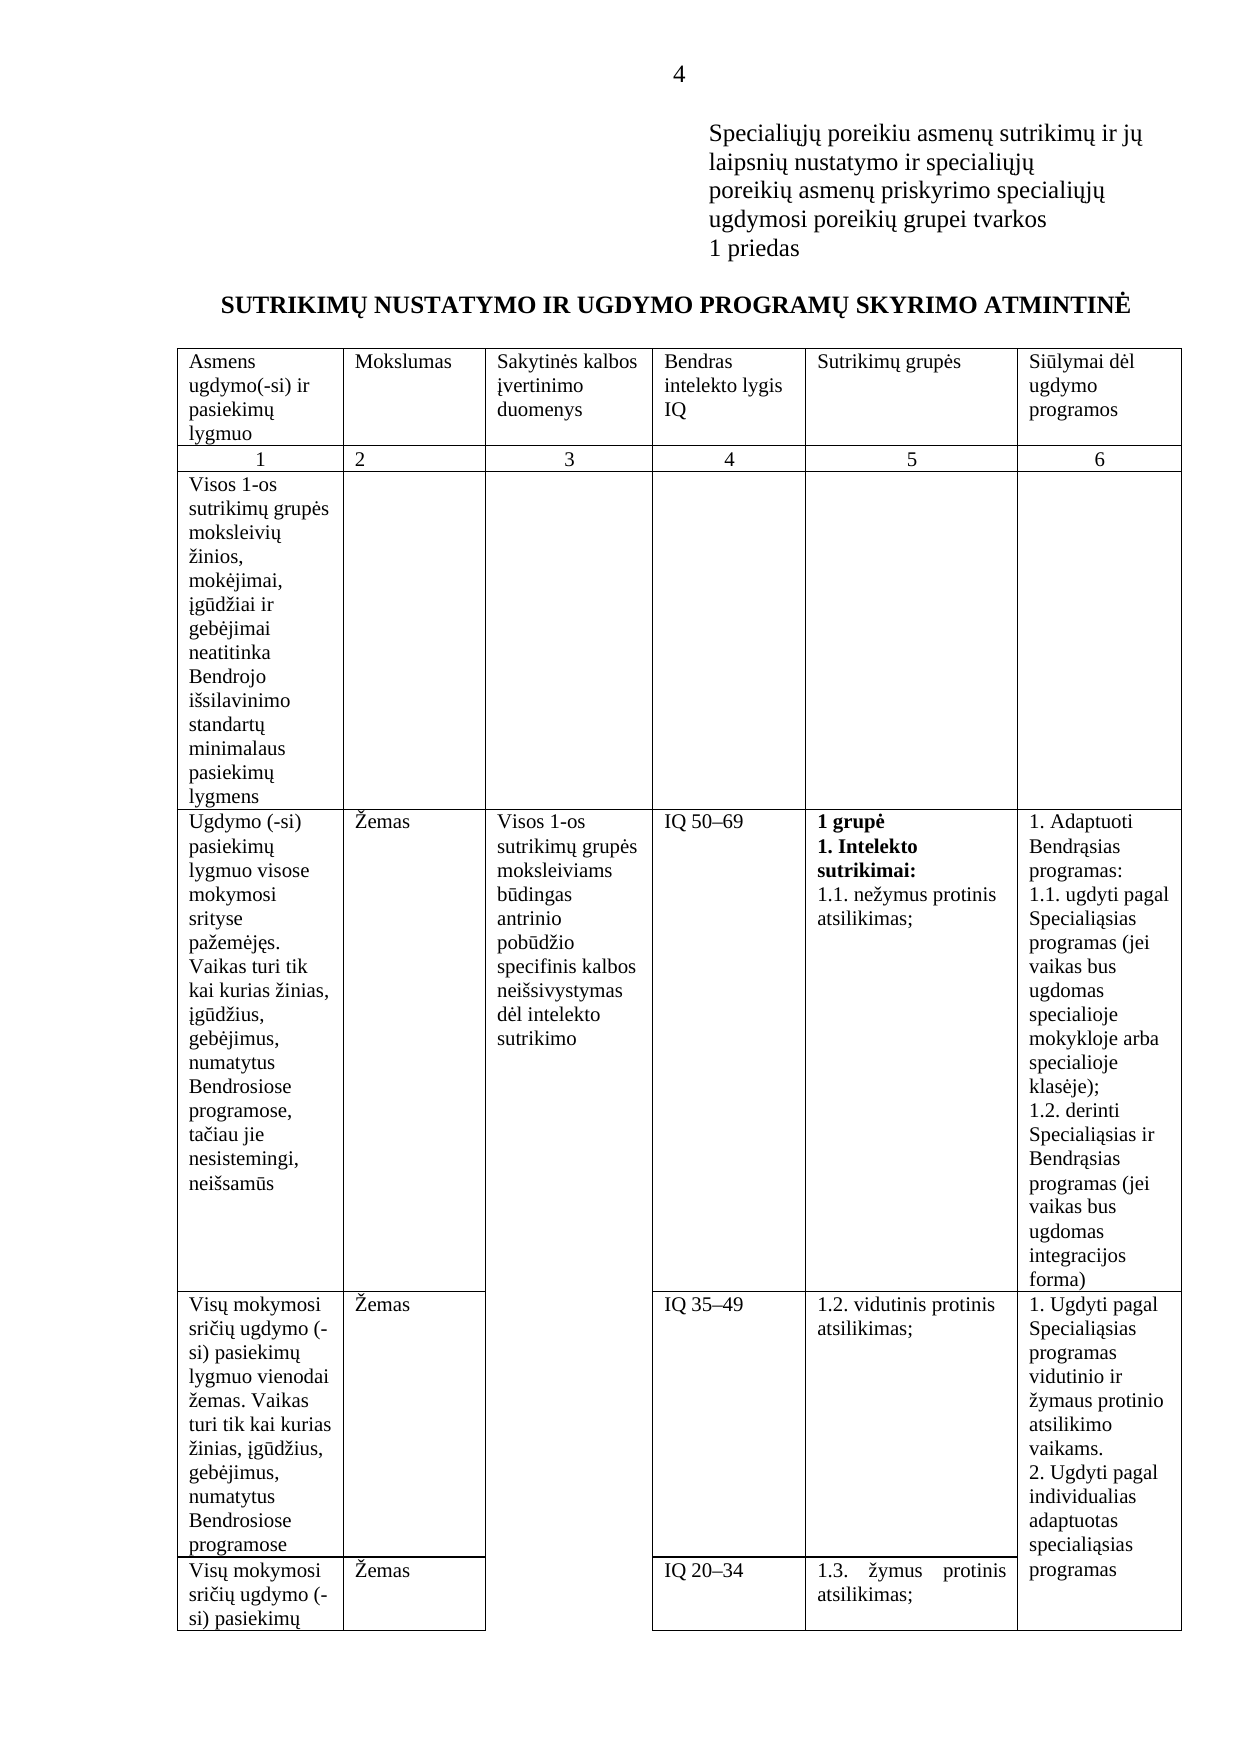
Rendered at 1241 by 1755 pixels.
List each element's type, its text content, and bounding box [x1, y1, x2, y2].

table_cell Ugdymo (-si) pasiekimų lygmuo visose mokymosi srityse pažemėjęs. Vaikas turi tik kai kurias žinias, įgūdžius, gebėjimus, numatytus Bendrosiose programose, tačiau jie nesistemingi, neišsamūs [178, 810, 343, 1291]
table_header Asmens ugdymo(-si) ir pasiekimų lygmuo [178, 349, 343, 445]
table_header Siūlymai dėl ugdymo programos [1018, 349, 1181, 445]
table_cell Žemas [344, 810, 485, 1291]
table_cell IQ 35–49 [653, 1292, 805, 1556]
table_cell Visų mokymosi sričių ugdymo (-si) pasiekimų [178, 1558, 343, 1630]
table_cell [344, 472, 485, 808]
table_header Mokslumas [344, 349, 485, 445]
table_cell Visų mokymosi sričių ugdymo (-si) pasiekimų lygmuo vienodai žemas. Vaikas turi tik kai kurias žinias, įgūdžius, gebėjimus, numatytus Bendrosiose programose [178, 1292, 343, 1556]
table_cell 1.2. vidutinis protinis atsilikimas; [806, 1292, 1017, 1556]
text poreikių asmenų priskyrimo specialiųjų [177, 176, 1181, 204]
table_cell [1018, 472, 1181, 808]
table_cell Žemas [344, 1292, 485, 1556]
table_cell 1 [178, 446, 343, 471]
table_cell Visos 1-os sutrikimų grupės moksleivių žinios, mokėjimai, įgūdžiai ir gebėjimai neatitinka Bendrojo išsilavinimo standartų minimalaus pasiekimų lygmens [178, 472, 343, 808]
table_cell 3 [486, 446, 652, 471]
table_cell 1. Adaptuoti Bendrąsias programas: 1.1. ugdyti pagal Specialiąsias programas (jei vaikas bus ugdomas specialioje mokykloje arba specialioje klasėje); 1.2. derinti Specialiąsias ir Bendrąsias programas (jei vaikas bus ugdomas integracijos forma) [1018, 810, 1181, 1291]
table_cell [486, 472, 652, 808]
table_cell 5 [806, 446, 1017, 471]
table_cell Žemas [344, 1558, 485, 1630]
table_header Sakytinės kalbos įvertinimo duomenys [486, 349, 652, 445]
table_cell 1 grupė 1. Intelekto sutrikimai: 1.1. nežymus protinis atsilikimas; [806, 810, 1017, 1291]
table_cell IQ 20–34 [653, 1558, 805, 1630]
table_header Sutrikimų grupės [806, 349, 1017, 445]
text ugdymosi poreikių grupei tvarkos [177, 204, 1181, 233]
text SUTRIKIMŲ NUSTATYMO IR UGDYMO PROGRAMŲ SKYRIMO ATMINTINĖ [177, 291, 1181, 319]
table_cell 4 [653, 446, 805, 471]
text Specialiųjų poreikiu asmenų sutrikimų ir jų [177, 118, 1181, 147]
table_cell IQ 50–69 [653, 810, 805, 1291]
table_header Bendras intelekto lygis IQ [653, 349, 805, 445]
table_cell [653, 472, 805, 808]
text laipsnių nustatymo ir specialiųjų [177, 147, 1181, 176]
table_cell 6 [1018, 446, 1181, 471]
table_cell Visos 1-os sutrikimų grupės moksleiviams būdingas antrinio pobūdžio specifinis kalbos neišsivystymas dėl intelekto sutrikimo [486, 810, 652, 1630]
table_cell [806, 472, 1017, 808]
text 1 priedas [177, 233, 1181, 262]
table_cell 2 [344, 446, 485, 471]
table_cell 1. Ugdyti pagal Specialiąsias programas vidutinio ir žymaus protinio atsilikimo vaikams. 2. Ugdyti pagal individualias adaptuotas specialiąsias programas [1018, 1292, 1181, 1630]
table_cell 1.3. žymus protinis atsilikimas; [806, 1558, 1017, 1630]
